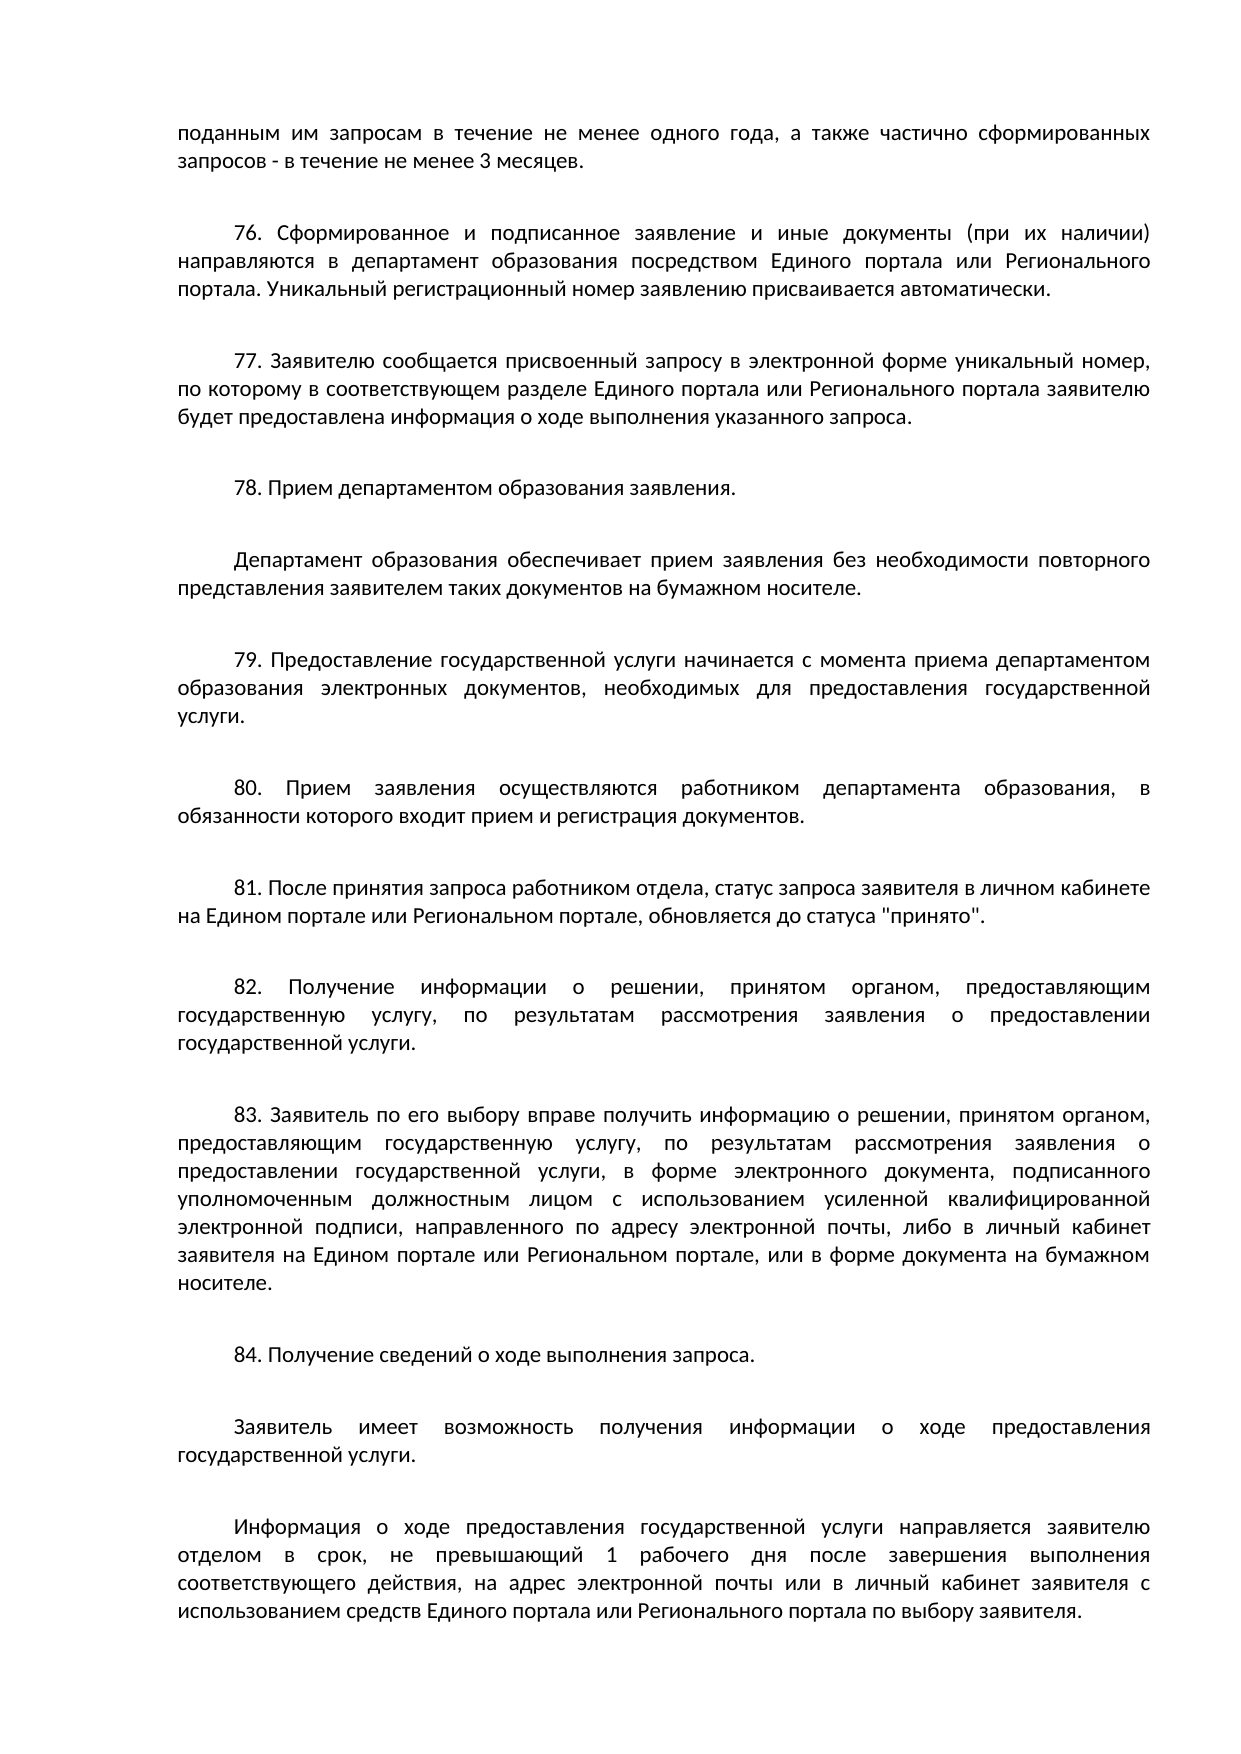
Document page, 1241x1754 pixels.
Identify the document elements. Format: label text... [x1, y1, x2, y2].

text 82. Получение информации о решении, принятом органом, предоставляющим государственную услугу, по результатам рассмотрения заявления о предоставлении государственной услуги. [177, 972, 1152, 1057]
text поданным им запросам в течение не менее одного года, а также частично сформированных запросов - в течение не менее 3 месяцев. [177, 118, 1152, 174]
text 80. Прием заявления осуществляются работником департамента образования, в обязанности которого входит прием и регистрация документов. [177, 773, 1152, 829]
text 84. Получение сведений о ходе выполнения запроса. [177, 1340, 1152, 1368]
text Заявитель имеет возможность получения информации о ходе предоставления государственной услуги. [177, 1412, 1152, 1468]
text Департамент образования обеспечивает прием заявления без необходимости повторного представления заявителем таких документов на бумажном носителе. [177, 545, 1152, 601]
text 77. Заявителю сообщается присвоенный запросу в электронной форме уникальный номер, по которому в соответствующем разделе Единого портала или Регионального портала заявителю будет предоставлена информация о ходе выполнения указанного запроса. [177, 346, 1152, 430]
text 83. Заявитель по его выбору вправе получить информацию о решении, принятом органом, предоставляющим государственную услугу, по результатам рассмотрения заявления о предоставлении государственной услуги, в форме электронного документа, подписанного уполномоченным должностным лицом с использованием усиленной квалифицированной электронной подписи, направленного по адресу электронной почты, либо в личный кабинет заявителя на Едином портале или Региональном портале, или в форме документа на бумажном носителе. [177, 1100, 1152, 1296]
text 81. После принятия запроса работником отдела, статус запроса заявителя в личном кабинете на Едином портале или Региональном портале, обновляется до статуса "принято". [177, 873, 1152, 929]
text 76. Сформированное и подписанное заявление и иные документы (при их наличии) направляются в департамент образования посредством Единого портала или Регионального портала. Уникальный регистрационный номер заявлению присваивается автоматически. [177, 218, 1152, 302]
text 78. Прием департаментом образования заявления. [177, 473, 1152, 502]
text 79. Предоставление государственной услуги начинается с момента приема департаментом образования электронных документов, необходимых для предоставления государственной услуги. [177, 645, 1152, 729]
text Информация о ходе предоставления государственной услуги направляется заявителю отделом в срок, не превышающий 1 рабочего дня после завершения выполнения соответствующего действия, на адрес электронной почты или в личный кабинет заявителя с использованием средств Единого портала или Регионального портала по выбору заявителя. [177, 1512, 1152, 1624]
